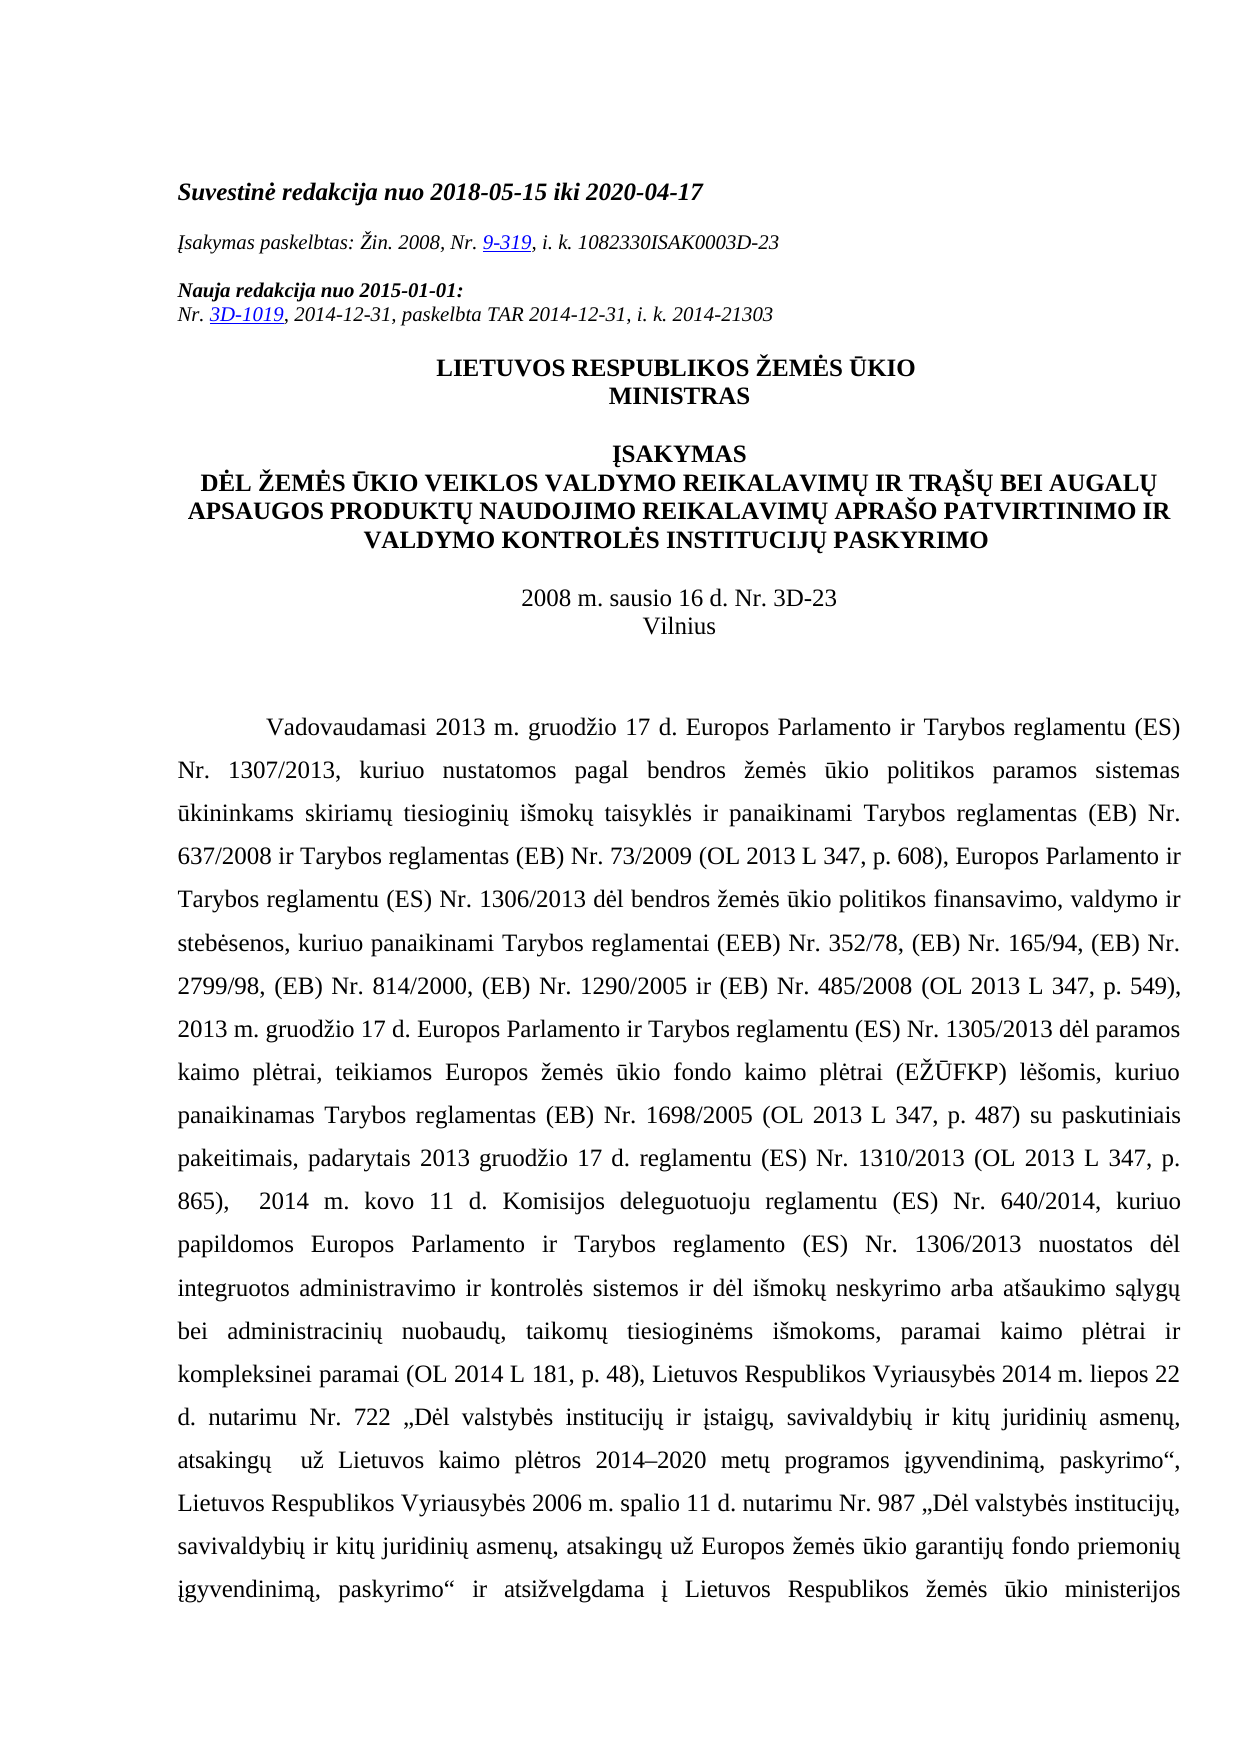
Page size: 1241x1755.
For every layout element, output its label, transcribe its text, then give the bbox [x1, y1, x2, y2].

text Įsakymas paskelbtas: Žin. 2008, Nr. 9-319, i. k. 1082330ISAK0003D-23 [177, 230, 1181, 254]
text Suvestinė redakcija nuo 2018-05-15 iki 2020-04-17 [177, 177, 1181, 206]
text dĖL ŽEMĖS ŪKIO VEIKLOS valdymo reikalavimų IR TRĄŠŲ BEI AUGALŲ APSAUGOS PRODUKTŲ NAUDOJIMO REIKALAVIMŲ APRAŠO patvirtinimo ir valdymo kontrolės institucijų paskyrimo [177, 468, 1181, 554]
text Vilnius [177, 611, 1181, 640]
text Nr. 3D-1019, 2014-12-31, paskelbta TAR 2014-12-31, i. k. 2014-21303 [177, 302, 1181, 326]
text Nauja redakcija nuo 2015-01-01: [177, 278, 1181, 302]
text MINISTRAS [177, 381, 1181, 410]
text ĮSAKYMAS [177, 439, 1181, 468]
text Vadovaudamasi 2013 m. gruodžio 17 d. Europos Parlamento ir Tarybos reglamentu (ES) Nr. 1307/2013, kuriuo nustatomos pagal bendros žemės ūkio politikos paramos sistemas ūkininkams skiriamų tiesioginių išmokų taisyklės ir panaikinami Tarybos reglamentas (EB) Nr. 637/2008 ir Tarybos reglamentas (EB) Nr. 73/2009 (OL 2013 L 347, p. 608), Europos Parlamento ir Tarybos reglamentu (ES) Nr. 1306/2013 dėl bendros žemės ūkio politikos finansavimo, valdymo ir stebėsenos, kuriuo panaikinami Tarybos reglamentai (EEB) Nr. 352/78, (EB) Nr. 165/94, (EB) Nr. 2799/98, (EB) Nr. 814/2000, (EB) Nr. 1290/2005 ir (EB) Nr. 485/2008 (OL 2013 L 347, p. 549), 2013 m. gruodžio 17 d. Europos Parlamento ir Tarybos reglamentu (ES) Nr. 1305/2013 dėl paramos kaimo plėtrai, teikiamos Europos žemės ūkio fondo kaimo plėtrai (EŽŪFKP) lėšomis, kuriuo panaikinamas Tarybos reglamentas (EB) Nr. 1698/2005 (OL 2013 L 347, p. 487) su paskutiniais pakeitimais, padarytais 2013 gruodžio 17 d. reglamentu (ES) Nr. 1310/2013 (OL 2013 L 347, p. 865), 2014 m. kovo 11 d. Komisijos deleguotuoju reglamentu (ES) Nr. 640/2014, kuriuo papildomos Europos Parlamento ir Tarybos reglamento (ES) Nr. 1306/2013 nuostatos dėl integruotos administravimo ir kontrolės sistemos ir dėl išmokų neskyrimo arba atšaukimo sąlygų bei administracinių nuobaudų, taikomų tiesioginėms išmokoms, paramai kaimo plėtrai ir kompleksinei paramai (OL 2014 L 181, p. 48), Lietuvos Respublikos Vyriausybės 2014 m. liepos 22 d. nutarimu Nr. 722 „Dėl valstybės institucijų ir įstaigų, savivaldybių ir kitų juridinių asmenų, atsakingų už Lietuvos kaimo plėtros 2014–2020 metų programos įgyvendinimą, paskyrimo“, Lietuvos Respublikos Vyriausybės 2006 m. spalio 11 d. nutarimu Nr. 987 „Dėl valstybės institucijų, savivaldybių ir kitų juridinių asmenų, atsakingų už Europos žemės ūkio garantijų fondo priemonių įgyvendinimą, paskyrimo“ ir atsižvelgdama į Lietuvos Respublikos žemės ūkio ministerijos [177, 712, 1181, 1603]
text 2008 m. sausio 16 d. Nr. 3D-23 [177, 583, 1181, 611]
text LIETUVOS RESPUBLIKOS ŽEMĖS ŪKIO [177, 353, 1181, 381]
